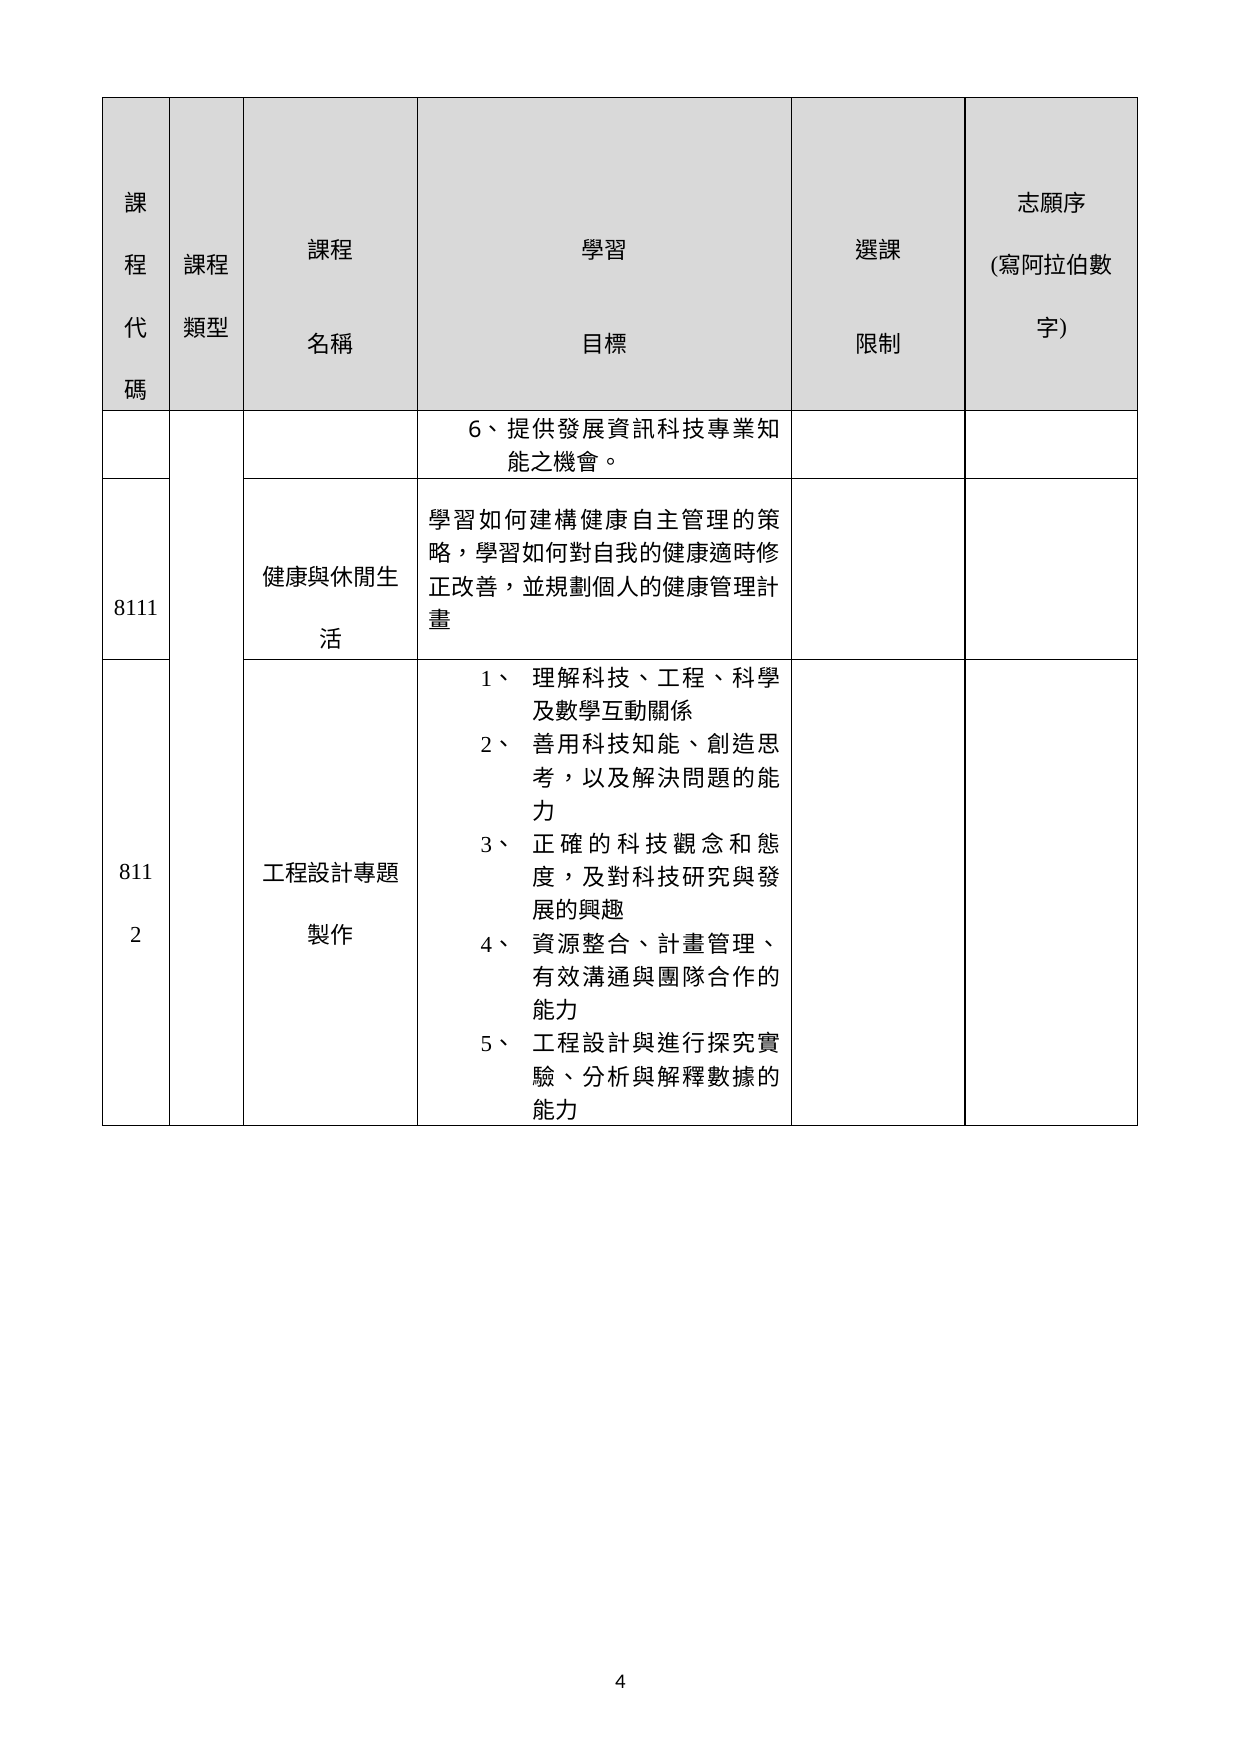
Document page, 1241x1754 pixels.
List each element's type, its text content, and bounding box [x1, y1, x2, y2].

table_cell [103, 411, 169, 477]
table_cell [966, 479, 1137, 659]
table_header 志願序 (寫阿拉伯數字) [966, 98, 1137, 410]
table_cell 工程設計專題製作 [244, 660, 417, 1125]
table_header 學習 目標 [418, 98, 791, 410]
table_cell [170, 411, 243, 1125]
table_cell 8111 [103, 479, 169, 659]
table_header 課程 名稱 [244, 98, 417, 410]
table_cell 8112 [103, 660, 169, 1125]
table_cell [792, 660, 964, 1125]
table_cell [966, 660, 1137, 1125]
table_header 課程類型 [170, 98, 243, 410]
table_cell [792, 479, 964, 659]
table_header 課程代碼 [103, 98, 169, 410]
table_cell [244, 411, 417, 477]
table_header 選課 限制 [792, 98, 964, 410]
table_cell 學習如何建構健康自主管理的策略，學習如何對自我的健康適時修正改善，並規劃個人的健康管理計畫 [418, 479, 791, 659]
table_cell 健康與休閒生活 [244, 479, 417, 659]
table_cell 發展應用運算思維與資訊科技能力。 培養探索資訊科技新知之能力。 用資訊科技知能、創新思考以及解決問題的能力。 培養整合資訊、計畫管理、有效溝通與團隊合作之能力。 培養正確的資訊科技觀念和態度，並啟發對資訊科技研究與發展的興趣。 提供發展資訊科技專業知能之機會。 [418, 411, 791, 477]
table_cell 理解科技、工程、科學及數學互動關係 善用科技知能、創造思考，以及解決問題的能力 正確的科技觀念和態度，及對科技研究與發展的興趣 資源整合、計畫管理、有效溝通與團隊合作的能力 工程設計與進行探究實驗、分析與解釋數據的能力 [418, 660, 791, 1125]
table_cell [792, 411, 964, 477]
table_cell [966, 411, 1137, 477]
